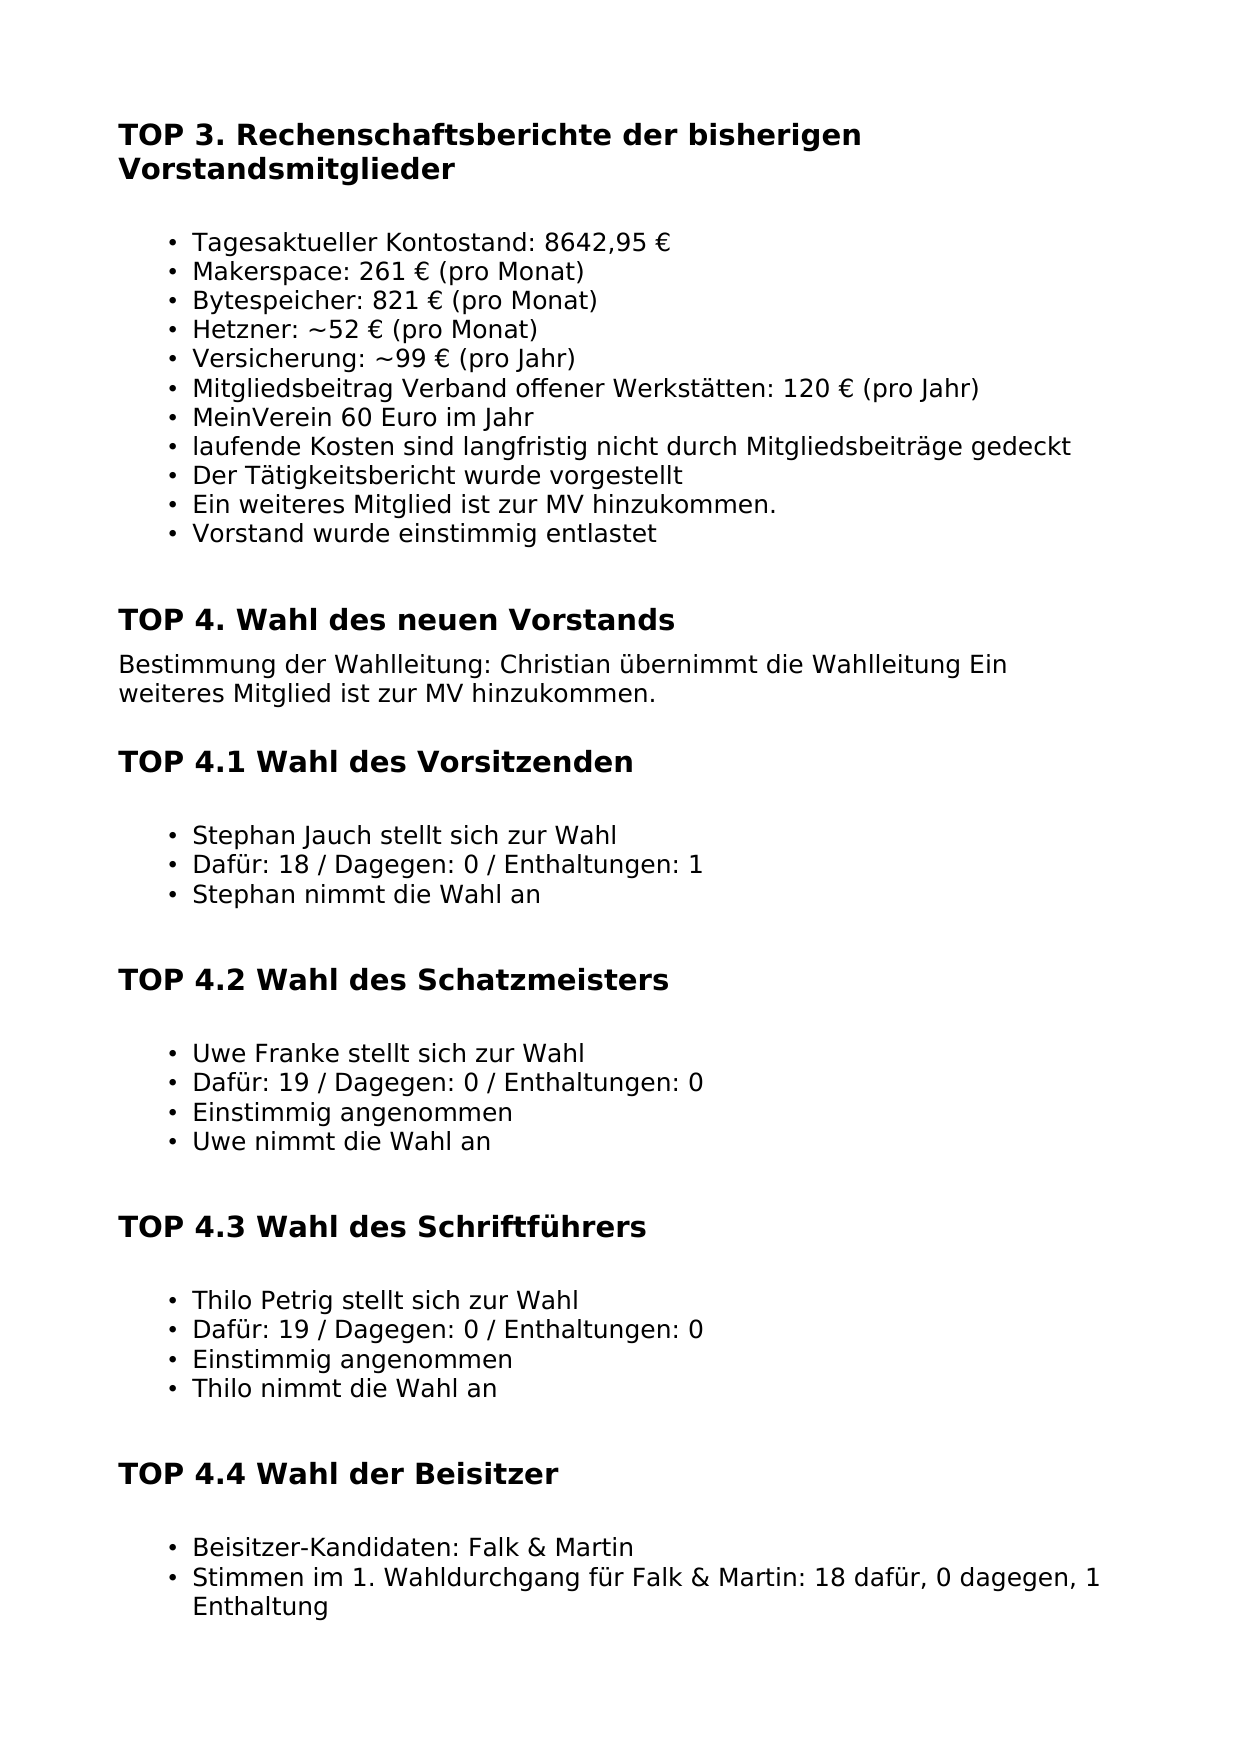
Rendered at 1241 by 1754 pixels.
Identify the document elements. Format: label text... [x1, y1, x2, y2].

list Einstimmig angenommen [177, 1098, 1122, 1127]
list MeinVerein 60 Euro im Jahr [177, 403, 1122, 432]
subtitle TOP 4.4 Wahl der Beisitzer [118, 1458, 1122, 1492]
list Bytespeicher: 821 € (pro Monat) [177, 286, 1122, 316]
list Hetzner: ~52 € (pro Monat) [177, 316, 1122, 345]
list Stimmen im 1. Wahldurchgang für Falk & Martin: 18 dafür, 0 dagegen, 1 Enthaltung [177, 1563, 1122, 1621]
list Uwe Franke stellt sich zur Wahl [177, 1039, 1122, 1069]
list Dafür: 19 / Dagegen: 0 / Enthaltungen: 0 [177, 1069, 1122, 1098]
list Thilo Petrig stellt sich zur Wahl [177, 1287, 1122, 1316]
text Bestimmung der Wahlleitung: Christian übernimmt die Wahlleitung Ein weiteres Mitglied ist zur MV hinzukommen. [118, 650, 1122, 708]
list Stephan nimmt die Wahl an [177, 880, 1122, 909]
list Ein weiteres Mitglied ist zur MV hinzukommen. [177, 491, 1122, 520]
list Makerspace: 261 € (pro Monat) [177, 257, 1122, 286]
subtitle TOP 4.1 Wahl des Vorsitzenden [118, 746, 1122, 779]
list Der Tätigkeitsbericht wurde vorgestellt [177, 461, 1122, 491]
list Dafür: 18 / Dagegen: 0 / Enthaltungen: 1 [177, 851, 1122, 880]
list Einstimmig angenommen [177, 1345, 1122, 1374]
subtitle TOP 4.3 Wahl des Schriftführers [118, 1211, 1122, 1244]
list laufende Kosten sind langfristig nicht durch Mitgliedsbeiträge gedeckt [177, 432, 1122, 461]
list Mitgliedsbeitrag Verband offener Werkstätten: 120 € (pro Jahr) [177, 374, 1122, 403]
subtitle TOP 4.2 Wahl des Schatzmeisters [118, 963, 1122, 997]
subtitle TOP 3. Rechenschaftsberichte der bisherigen Vorstandsmitglieder [118, 118, 1122, 186]
list Beisitzer-Kandidaten: Falk & Martin [177, 1534, 1122, 1563]
list Stephan Jauch stellt sich zur Wahl [177, 822, 1122, 851]
list Thilo nimmt die Wahl an [177, 1374, 1122, 1403]
subtitle TOP 4. Wahl des neuen Vorstands [118, 603, 1122, 637]
list Tagesaktueller Kontostand: 8642,95 € [177, 228, 1122, 257]
list Versicherung: ~99 € (pro Jahr) [177, 345, 1122, 374]
list Vorstand wurde einstimmig entlastet [177, 520, 1122, 549]
list Uwe nimmt die Wahl an [177, 1127, 1122, 1156]
list Dafür: 19 / Dagegen: 0 / Enthaltungen: 0 [177, 1316, 1122, 1345]
